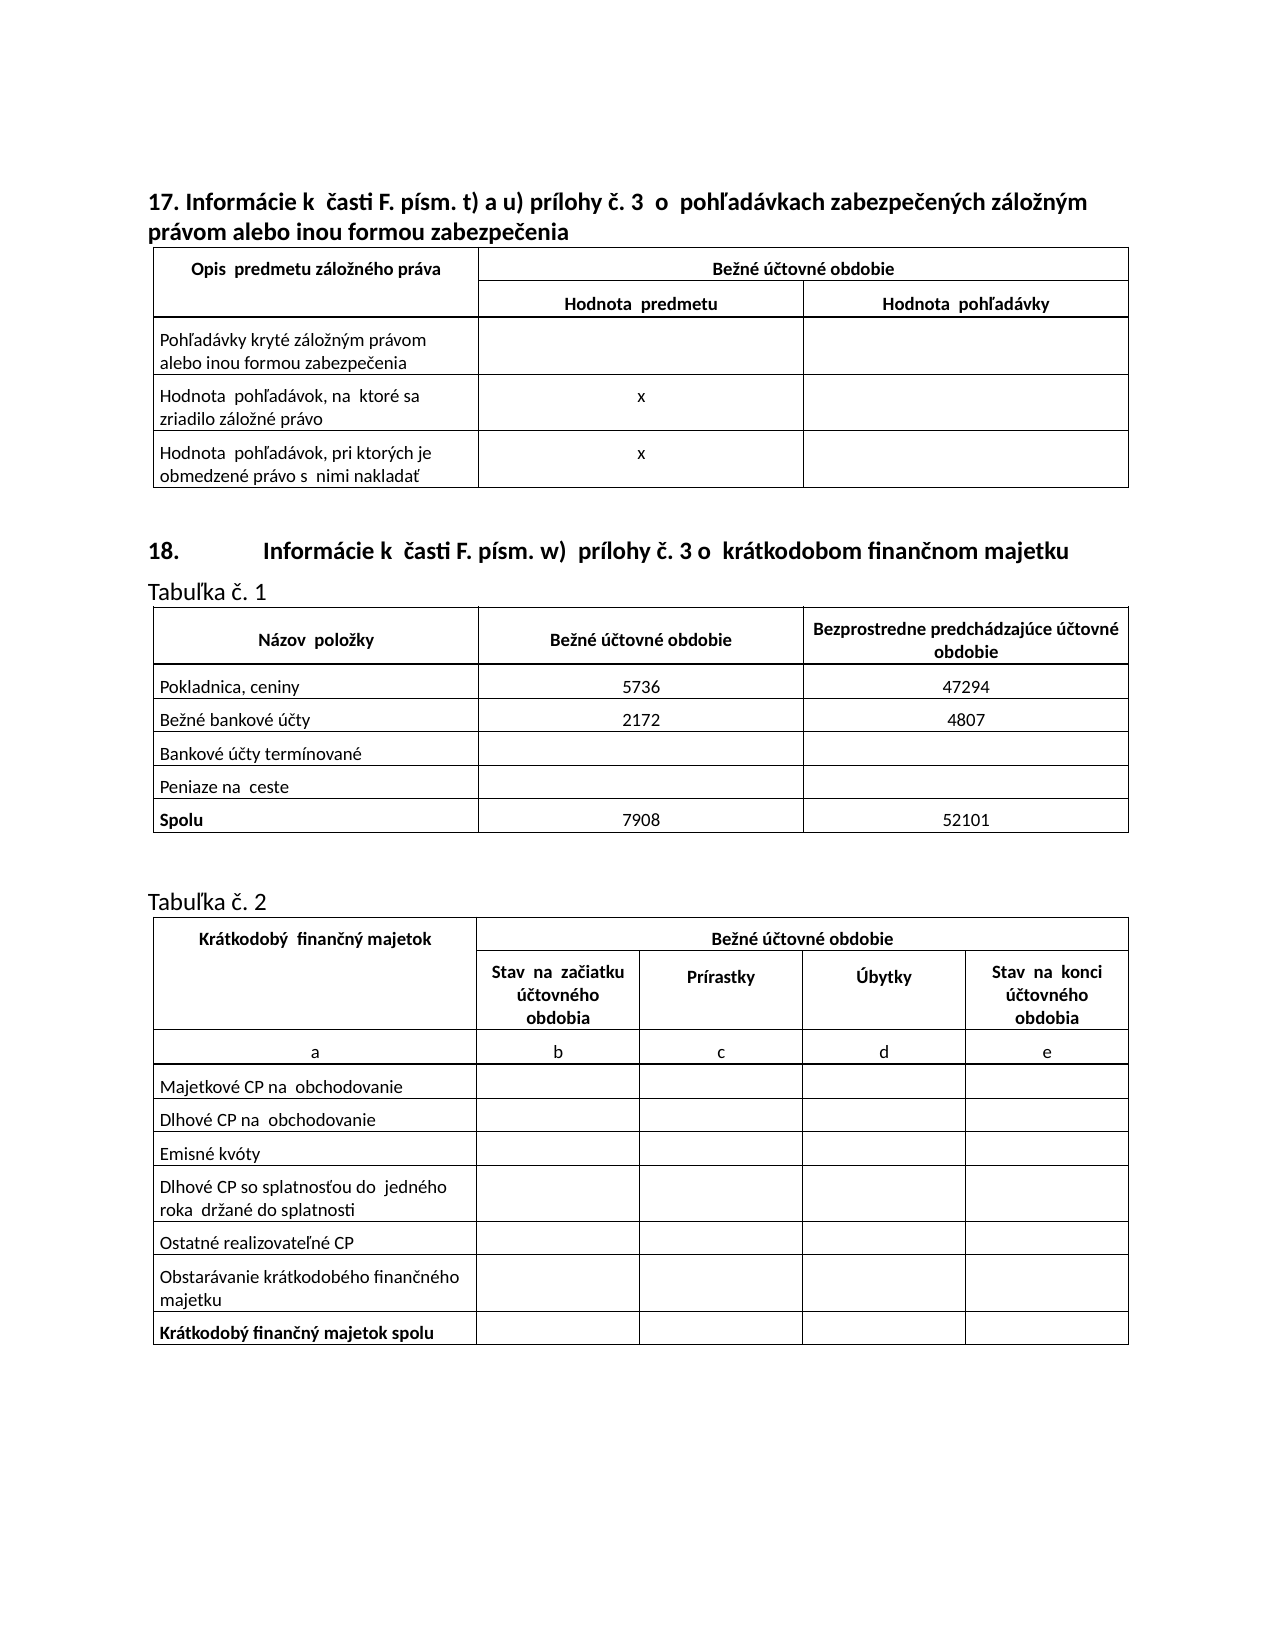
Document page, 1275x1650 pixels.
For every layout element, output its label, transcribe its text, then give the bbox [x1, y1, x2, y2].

table_cell [803, 1222, 965, 1254]
table_cell [640, 1166, 802, 1221]
table_cell 4807 [804, 699, 1128, 731]
table_cell Hodnota predmetu [479, 281, 803, 316]
table_cell Majetkové CP na obchodovanie [154, 1065, 476, 1098]
table_cell [154, 280, 478, 316]
table_cell Peniaze na ceste [154, 766, 478, 798]
table_cell b [477, 1030, 639, 1063]
table_header Názov položky [154, 608, 478, 663]
table_cell [477, 1312, 639, 1344]
table_cell [477, 1065, 639, 1098]
table_cell Dlhové CP so splatnosťou do jedného roka držané do splatnosti [154, 1166, 476, 1221]
table_cell Krátkodobý finančný majetok spolu [154, 1312, 476, 1344]
table_cell Pohľadávky kryté záložným právom alebo inou formou zabezpečenia [154, 318, 478, 374]
table_cell Emisné kvóty [154, 1132, 476, 1164]
table_cell x [479, 431, 803, 487]
table_cell [966, 1312, 1128, 1344]
table_cell [804, 318, 1128, 374]
table_cell [803, 1099, 965, 1131]
table_header Bežné účtovné obdobie [477, 918, 1128, 950]
table_cell [804, 431, 1128, 487]
table_cell [477, 1222, 639, 1254]
table_cell Stav na začiatku účtovného obdobia [477, 951, 639, 1029]
table_cell e [966, 1030, 1128, 1063]
table_cell 7908 [479, 799, 803, 831]
table_cell Hodnota pohľadávok, pri ktorých je obmedzené právo s nimi nakladať [154, 431, 478, 487]
table_cell [477, 1132, 639, 1164]
table_cell Bankové účty termínované [154, 732, 478, 764]
table_cell Prírastky [640, 951, 802, 1029]
text Tabuľka č. 1 [148, 576, 1127, 606]
table_cell Dlhové CP na obchodovanie [154, 1099, 476, 1131]
table_cell [477, 1099, 639, 1131]
table_cell [804, 375, 1128, 430]
table_cell Pokladnica, ceniny [154, 665, 478, 698]
table_cell [640, 1312, 802, 1344]
table_cell Bežné bankové účty [154, 699, 478, 731]
table_cell [803, 1065, 965, 1098]
table_cell [479, 766, 803, 798]
table_cell a [154, 1030, 476, 1063]
table_cell [966, 1065, 1128, 1098]
table_cell 2172 [479, 699, 803, 731]
table_cell [804, 766, 1128, 798]
table_cell x [479, 375, 803, 430]
table_cell Hodnota pohľadávok, na ktoré sa zriadilo záložné právo [154, 375, 478, 430]
table_cell 52101 [804, 799, 1128, 831]
table_cell [966, 1222, 1128, 1254]
table_cell [477, 1166, 639, 1221]
table_cell [803, 1166, 965, 1221]
table_cell [803, 1255, 965, 1311]
table_cell [640, 1255, 802, 1311]
table_header Opis predmetu záložného práva [154, 248, 478, 280]
table_cell d [803, 1030, 965, 1063]
table_cell [966, 1132, 1128, 1164]
table_cell Obstarávanie krátkodobého finančného majetku [154, 1255, 476, 1311]
table_cell 47294 [804, 665, 1128, 698]
table_cell Stav na konci účtovného obdobia [966, 951, 1128, 1029]
table_header Bezprostredne predchádzajúce účtovné obdobie [804, 608, 1128, 663]
table_cell [154, 950, 476, 1029]
text Tabuľka č. 2 [148, 886, 1127, 917]
table_cell Úbytky [803, 951, 965, 1029]
text 17. Informácie k časti F. písm. t) a u) prílohy č. 3 o pohľadávkach zabezpečených záložným právom alebo inou formou zabezpečenia [148, 186, 1127, 247]
table_cell Spolu [154, 799, 478, 831]
table_cell Ostatné realizovateľné CP [154, 1222, 476, 1254]
table_cell Hodnota pohľadávky [804, 281, 1128, 316]
table_cell [966, 1099, 1128, 1131]
table_cell [803, 1132, 965, 1164]
table_cell c [640, 1030, 802, 1063]
table_cell 5736 [479, 665, 803, 698]
table_header Bežné účtovné obdobie [479, 608, 803, 663]
table_cell [966, 1166, 1128, 1221]
table_cell [479, 732, 803, 764]
table_cell [804, 732, 1128, 764]
text 18. Informácie k časti F. písm. w) prílohy č. 3 o krátkodobom finančnom majetku [148, 535, 1127, 566]
table_header Krátkodobý finančný majetok [154, 918, 476, 950]
table_cell [640, 1132, 802, 1164]
table_cell [477, 1255, 639, 1311]
table_cell [966, 1255, 1128, 1311]
table_header Bežné účtovné obdobie [479, 248, 1128, 280]
table_cell [479, 318, 803, 374]
table_cell [640, 1222, 802, 1254]
table_cell [803, 1312, 965, 1344]
table_cell [640, 1099, 802, 1131]
table_cell [640, 1065, 802, 1098]
